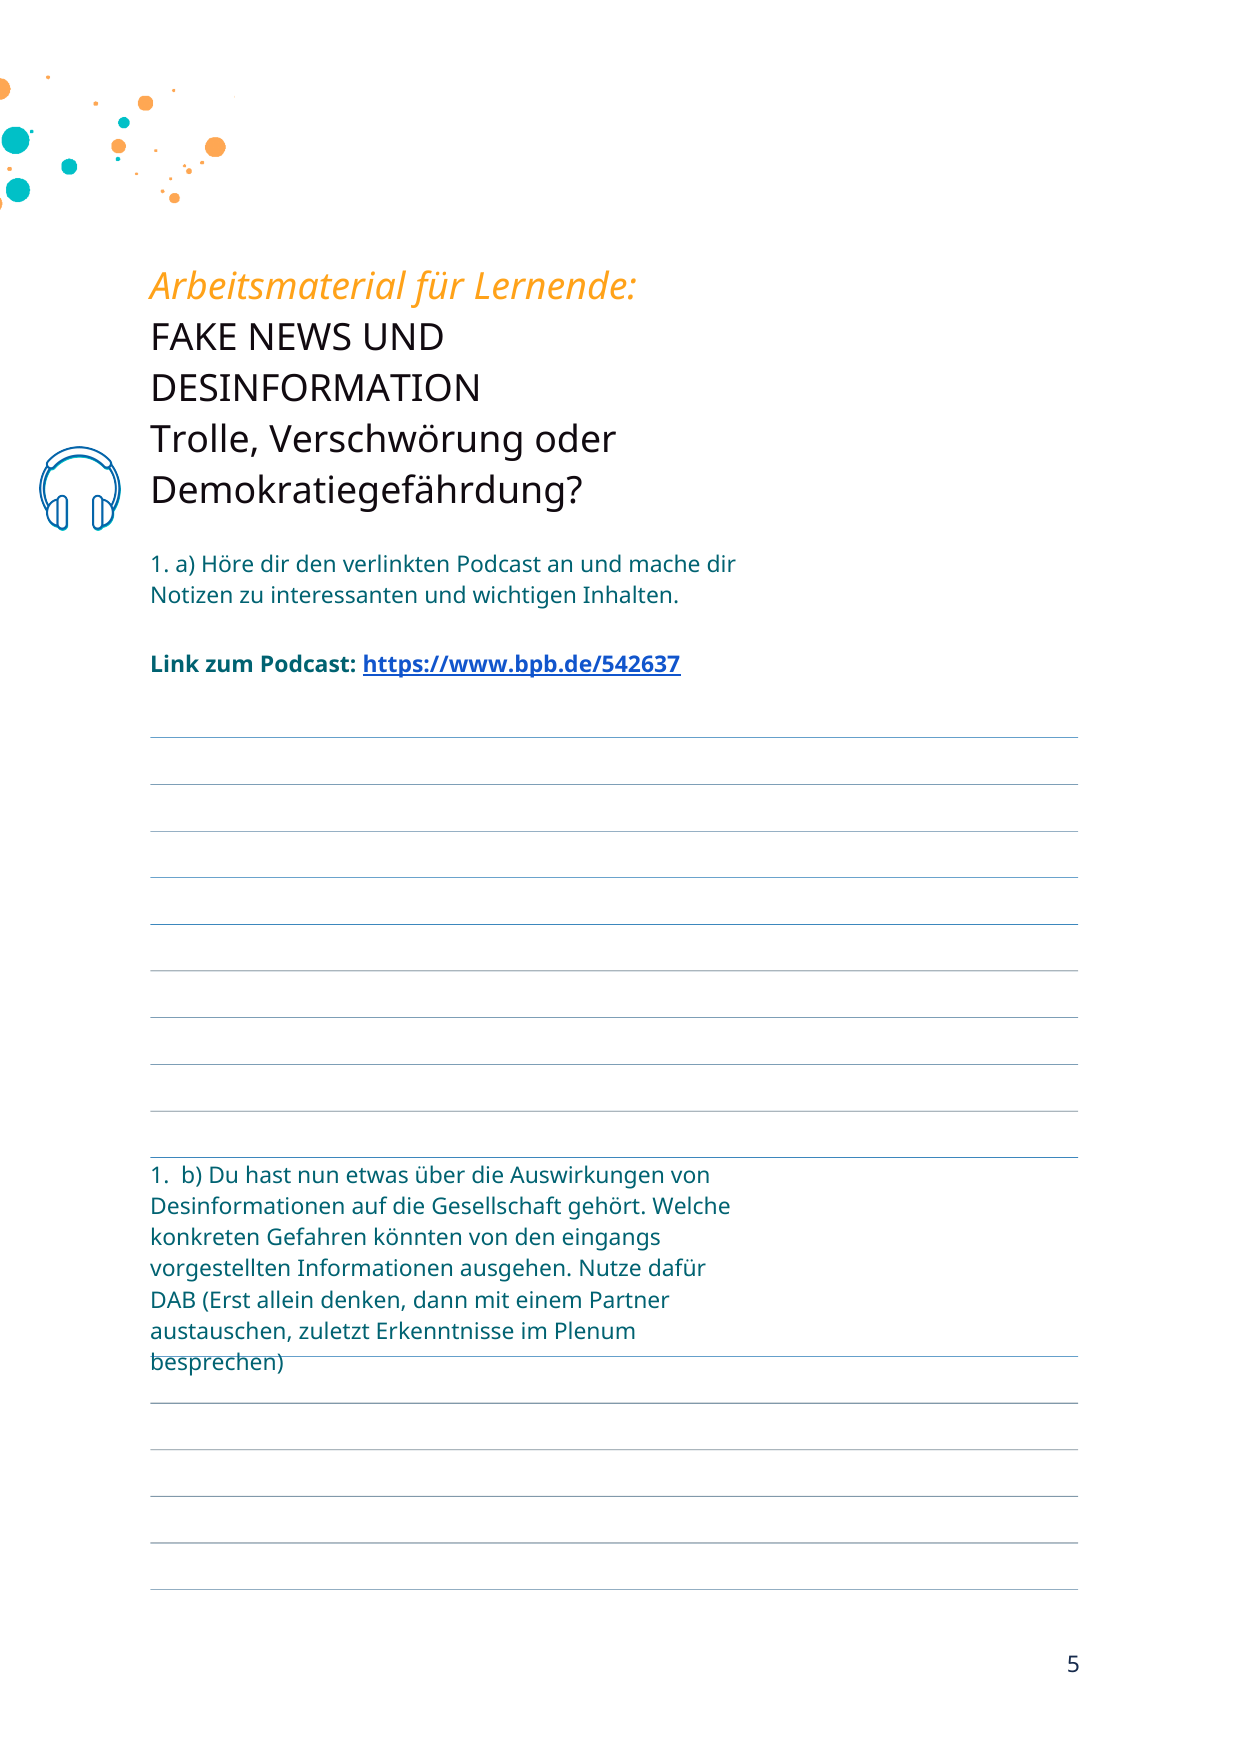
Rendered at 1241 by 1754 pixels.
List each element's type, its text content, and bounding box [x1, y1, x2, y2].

subtitle Link zum Podcast: https://www.bpb.de/542637 [150, 648, 1139, 1125]
picture [39, 446, 121, 531]
subtitle Arbeitsmaterial für Lernende: FAKE NEWS UND DESINFORMATION Trolle, Verschwörung oder Demokratiegefährdung? [150, 220, 740, 515]
subtitle 1. a) Höre dir den verlinkten Podcast an und mache dir Notizen zu interessanten und wichtigen Inhalten. [150, 548, 740, 611]
picture [0, 70, 235, 231]
picture [150, 737, 1079, 1186]
subtitle 1. b) Du hast nun etwas über die Auswirkungen von Desinformationen auf die Gesellschaft gehört. Welche konkreten Gefahren könnten von den eingangs vorgestellten Informationen ausgehen. Nutze dafür DAB (Erst allein denken, dann mit einem Partner austauschen, zuletzt Erkenntnisse im Plenum besprechen) [150, 1186, 740, 1356]
subtitle 1. b) Du hast nun etwas über die Auswirkungen von Desinformationen auf die Gesellschaft gehört. Welche konkreten Gefahren könnten von den eingangs vorgestellten Informationen ausgehen. Nutze dafür DAB (Erst allein denken, dann mit einem Partner austauschen, zuletzt Erkenntnisse im Plenum besprechen) [150, 1357, 740, 1377]
